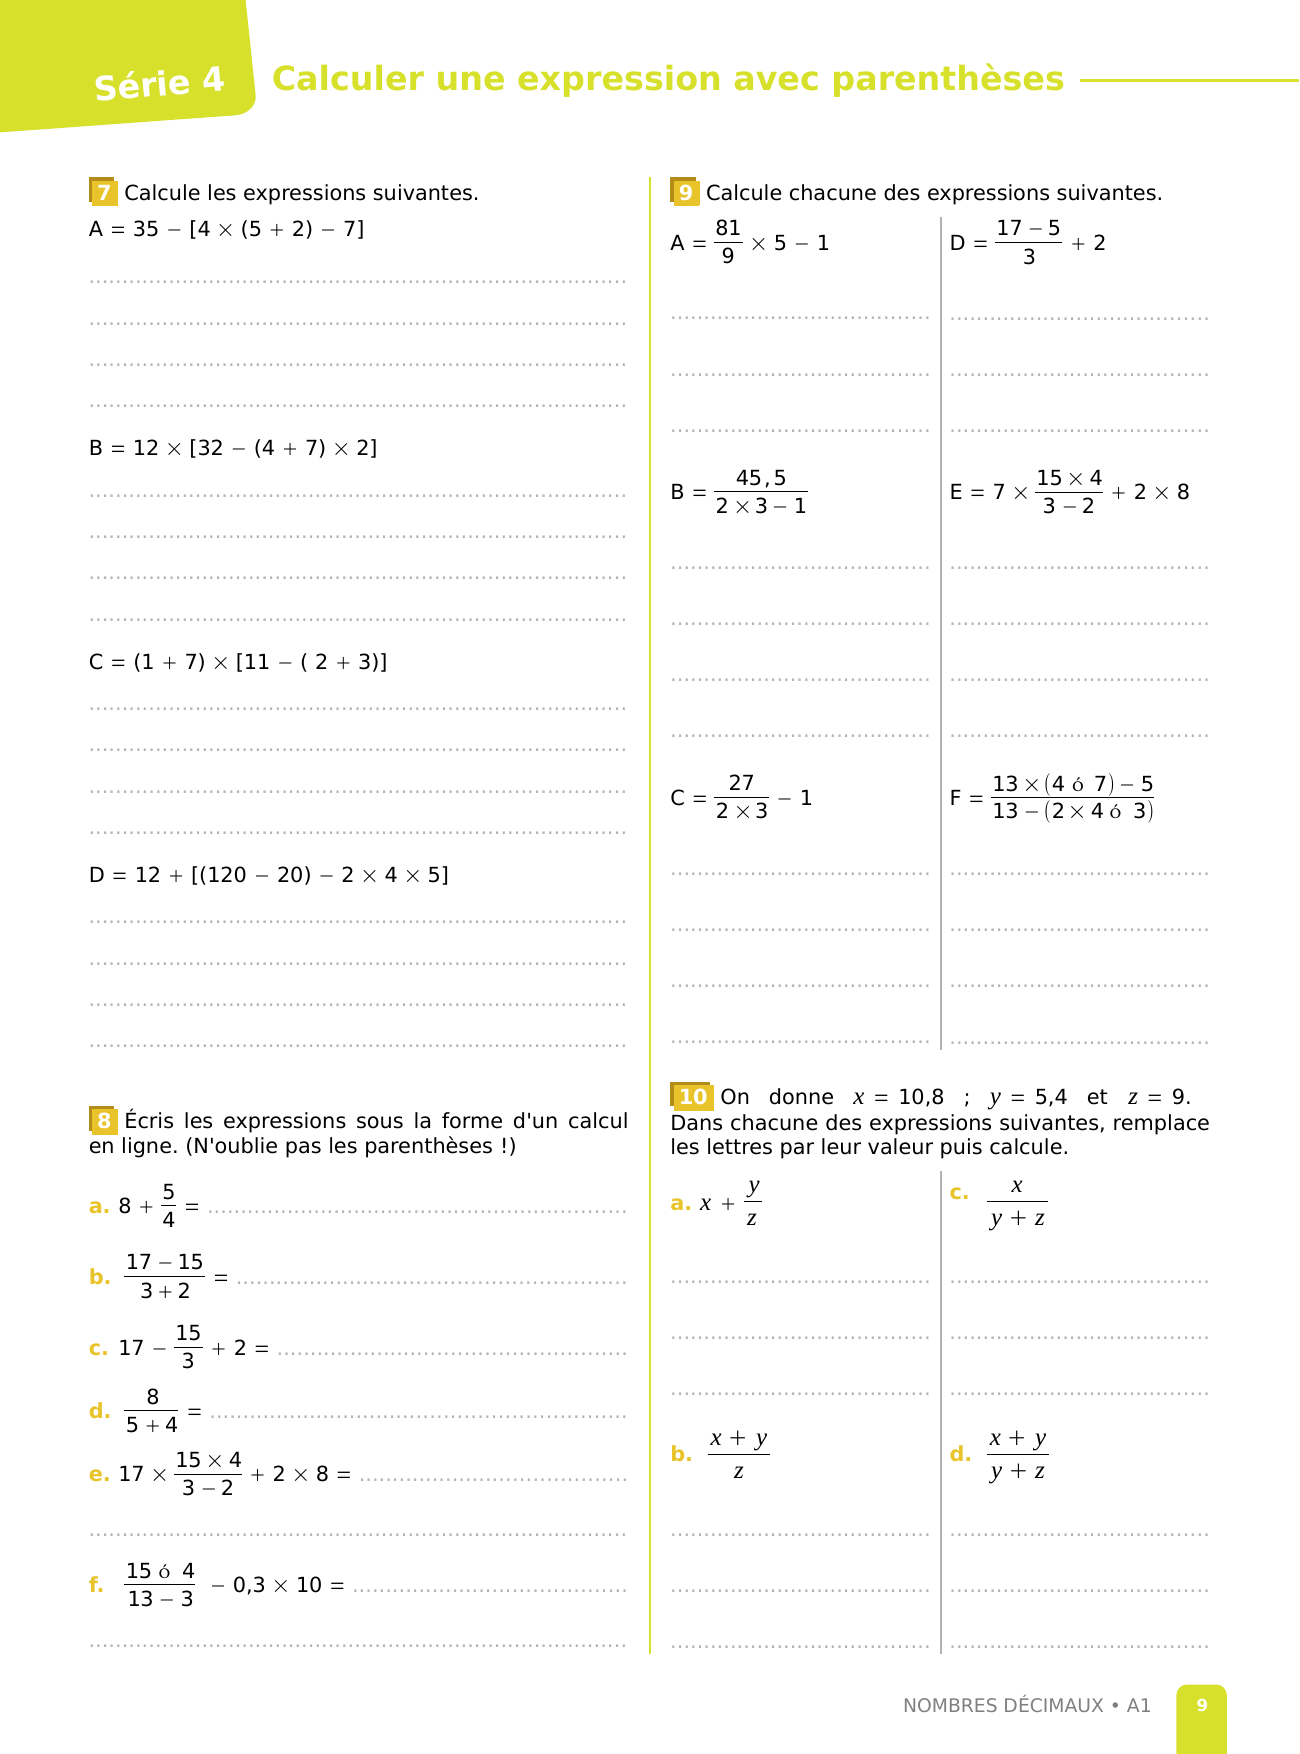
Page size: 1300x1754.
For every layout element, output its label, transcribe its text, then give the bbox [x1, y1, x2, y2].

list 17 × 2 × 8 = [88, 1449, 629, 1500]
list 8  [88, 1161, 629, 1232]
subtitle Calcule les expressions suivantes. [114, 177, 629, 205]
text A =× 5 − 1 [670, 217, 932, 268]
list  [88, 1385, 629, 1437]
text B = [670, 466, 932, 518]
text E = 7 × 2 × 8 [949, 467, 1211, 518]
list  [88, 1232, 629, 1303]
text C =− 1 [670, 772, 932, 824]
list B = 12 × [32 − (4  7) × 2] [88, 436, 629, 461]
subtitle On donne x = 10,8 ; y = 5,4 et z = 9. Dans chacune des expressions suivantes, remplace les lettres par leur valeur puis calcule. [670, 1081, 1211, 1159]
list C = (1  7) × [11 − ( 2  3)] [88, 650, 629, 674]
list D = 12  [(120 − 20) − 2 × 4 × 5] [88, 863, 629, 887]
text D = 2 [949, 217, 1211, 269]
subtitle Calcule chacune des expressions suivantes. [696, 177, 1211, 205]
list X  [670, 1171, 932, 1232]
subtitle Écris les expressions sous la forme d'un calcul en ligne. (N'oublie pas les parenthèses !) [88, 1106, 629, 1158]
list ─ 0,3 × 10 = [88, 1559, 629, 1611]
text F = [949, 772, 1211, 824]
list 17 ─ 2  [88, 1303, 629, 1373]
text A = 35 − [4 × (5  2) − 7] [88, 217, 629, 241]
